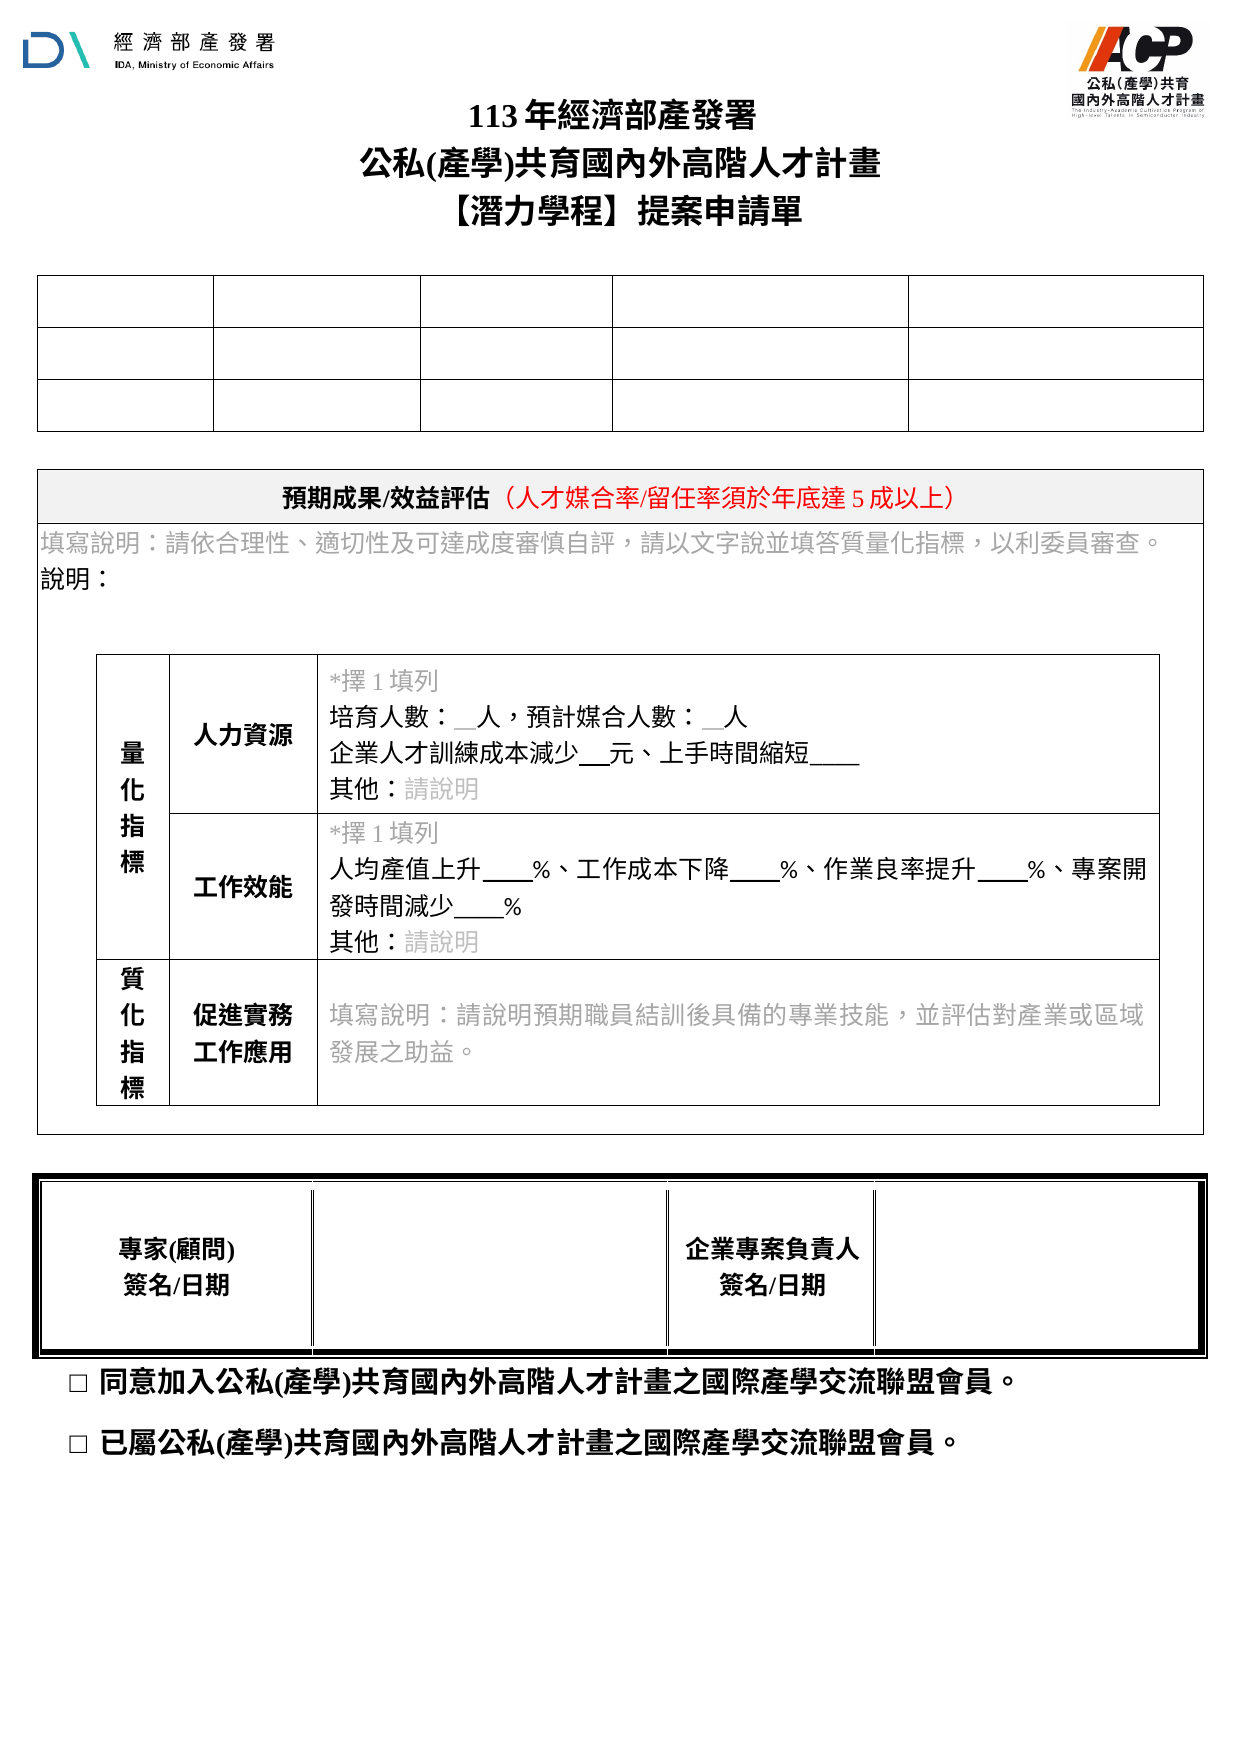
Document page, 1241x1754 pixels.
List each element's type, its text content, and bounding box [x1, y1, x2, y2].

table_cell 填寫說明：請依合理性、適切性及可達成度審慎自評，請以文字說並填答質量化指標，以利委員審查。 說明： [38, 524, 1203, 1134]
table_cell [38, 328, 213, 379]
table_header 預期成果/效益評估（人才媒合率/留任率須於年底達5成以上） [38, 470, 1203, 522]
table_cell [421, 380, 612, 431]
table_cell [613, 276, 908, 327]
table_header 企業專案負責人 簽名/日期 [668, 1182, 874, 1349]
table_cell [909, 276, 1203, 327]
table_cell [214, 328, 420, 379]
table_cell 工作效能 [170, 814, 317, 958]
table_cell [909, 380, 1203, 431]
table_cell [38, 276, 213, 327]
table_header 專家(顧問) 簽名/日期 [39, 1179, 313, 1349]
table_cell [613, 328, 908, 379]
table_cell 促進實務 工作應用 [170, 960, 317, 1104]
table_header [313, 1182, 667, 1349]
table_cell [421, 276, 612, 327]
table_cell [421, 328, 612, 379]
table_cell [613, 380, 908, 431]
table_header [874, 1182, 1198, 1349]
table_cell [38, 380, 213, 431]
table_cell [214, 276, 420, 327]
list 同意加入公私(產學)共育國內外高階人才計畫之國際產學交流聯盟會員。 [69, 1359, 1053, 1401]
table_header *擇1填列 培育人數： 人，預計媒合人數： 人 企業人才訓練成本減少 元、上手時間縮短____ 其他：請說明 [318, 655, 1159, 812]
table_header 量 化 指 標 [97, 655, 169, 958]
picture [15, 13, 285, 82]
table_cell [909, 328, 1203, 379]
list 已屬公私(產學)共育國內外高階人才計畫之國際產學交流聯盟會員。 [69, 1419, 1053, 1462]
table_cell [214, 380, 420, 431]
table_header 人力資源 [170, 655, 317, 812]
table_cell *擇1填列 人均產值上升____%、工作成本下降____%、作業良率提升____%、專案開發時間減少____% 其他：請說明 [318, 814, 1159, 958]
table_cell 質 化 指 標 [97, 960, 169, 1104]
table_cell 填寫說明：請說明預期職員結訓後具備的專業技能，並評估對產業或區域發展之助益。 [318, 960, 1159, 1104]
picture [1067, 24, 1211, 121]
